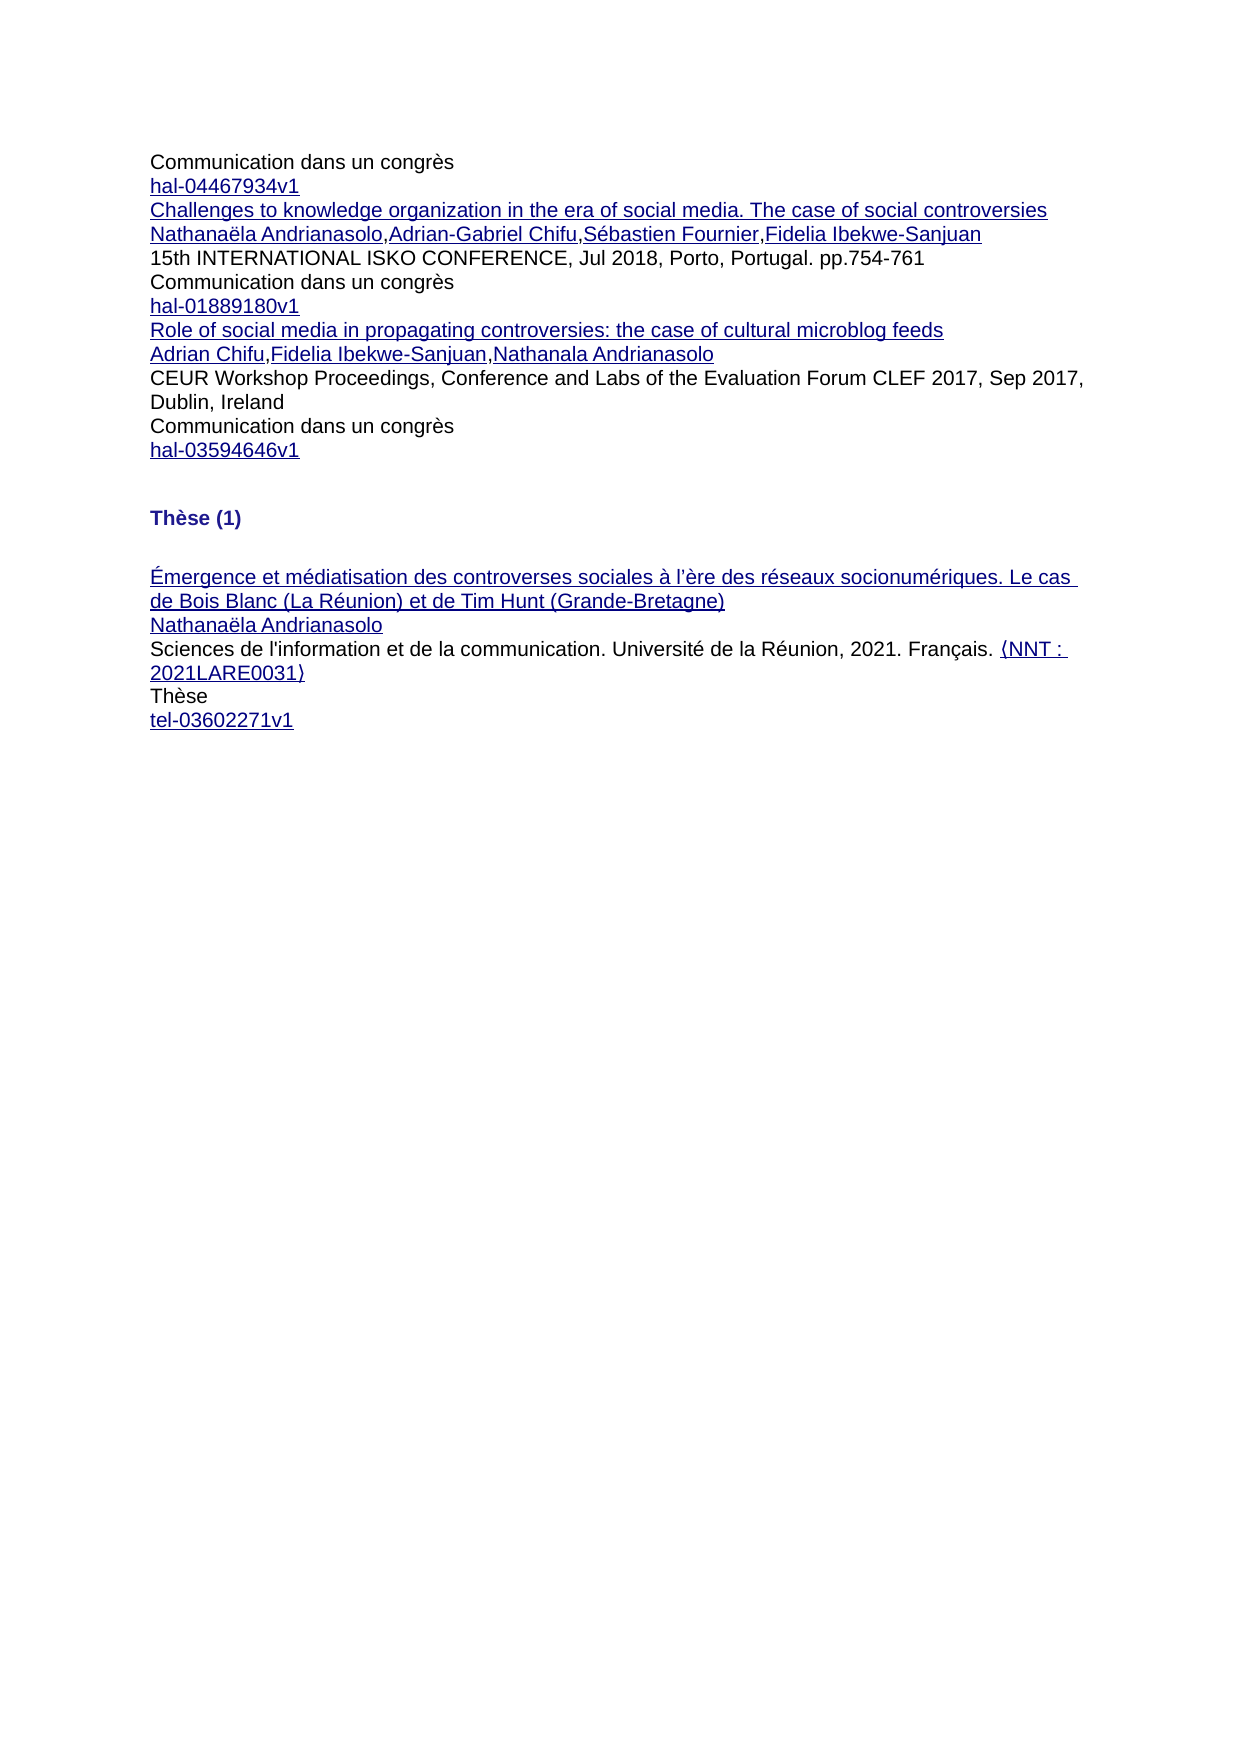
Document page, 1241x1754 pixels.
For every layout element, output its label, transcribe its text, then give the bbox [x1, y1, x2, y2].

subtitle Thèse (1) [150, 506, 1090, 530]
table_cell Role of social media in propagating controversies: the case of cultural microblog feeds Adrian Chifu,Fidelia Ibekwe-Sanjuan,Nathanala Andrianasolo CEUR Workshop Proceedings, Conference and Labs of the Evaluation Forum CLEF 2017, Sep 2017, Dublin, Ireland Communication dans un congrès hal-03594646v1 [150, 318, 1090, 461]
table_cell Challenges to knowledge organization in the era of social media. The case of social controversies Nathanaëla Andrianasolo,Adrian-Gabriel Chifu,Sébastien Fournier,Fidelia Ibekwe-Sanjuan 15th INTERNATIONAL ISKO CONFERENCE, Jul 2018, Porto, Portugal. pp.754-761 Communication dans un congrès hal-01889180v1 [150, 198, 1090, 318]
table_header Émergence et médiatisation des controverses sociales à l’ère des réseaux socionumériques. Le cas de Bois Blanc (La Réunion) et de Tim Hunt (Grande-Bretagne) Nathanaëla Andrianasolo Sciences de l'information et de la communication. Université de la Réunion, 2021. Français. ⟨NNT : 2021LARE0031⟩ Thèse tel-03602271v1 [150, 565, 1090, 732]
table_header Communication dans un congrès hal-04467934v1 [150, 150, 1090, 198]
